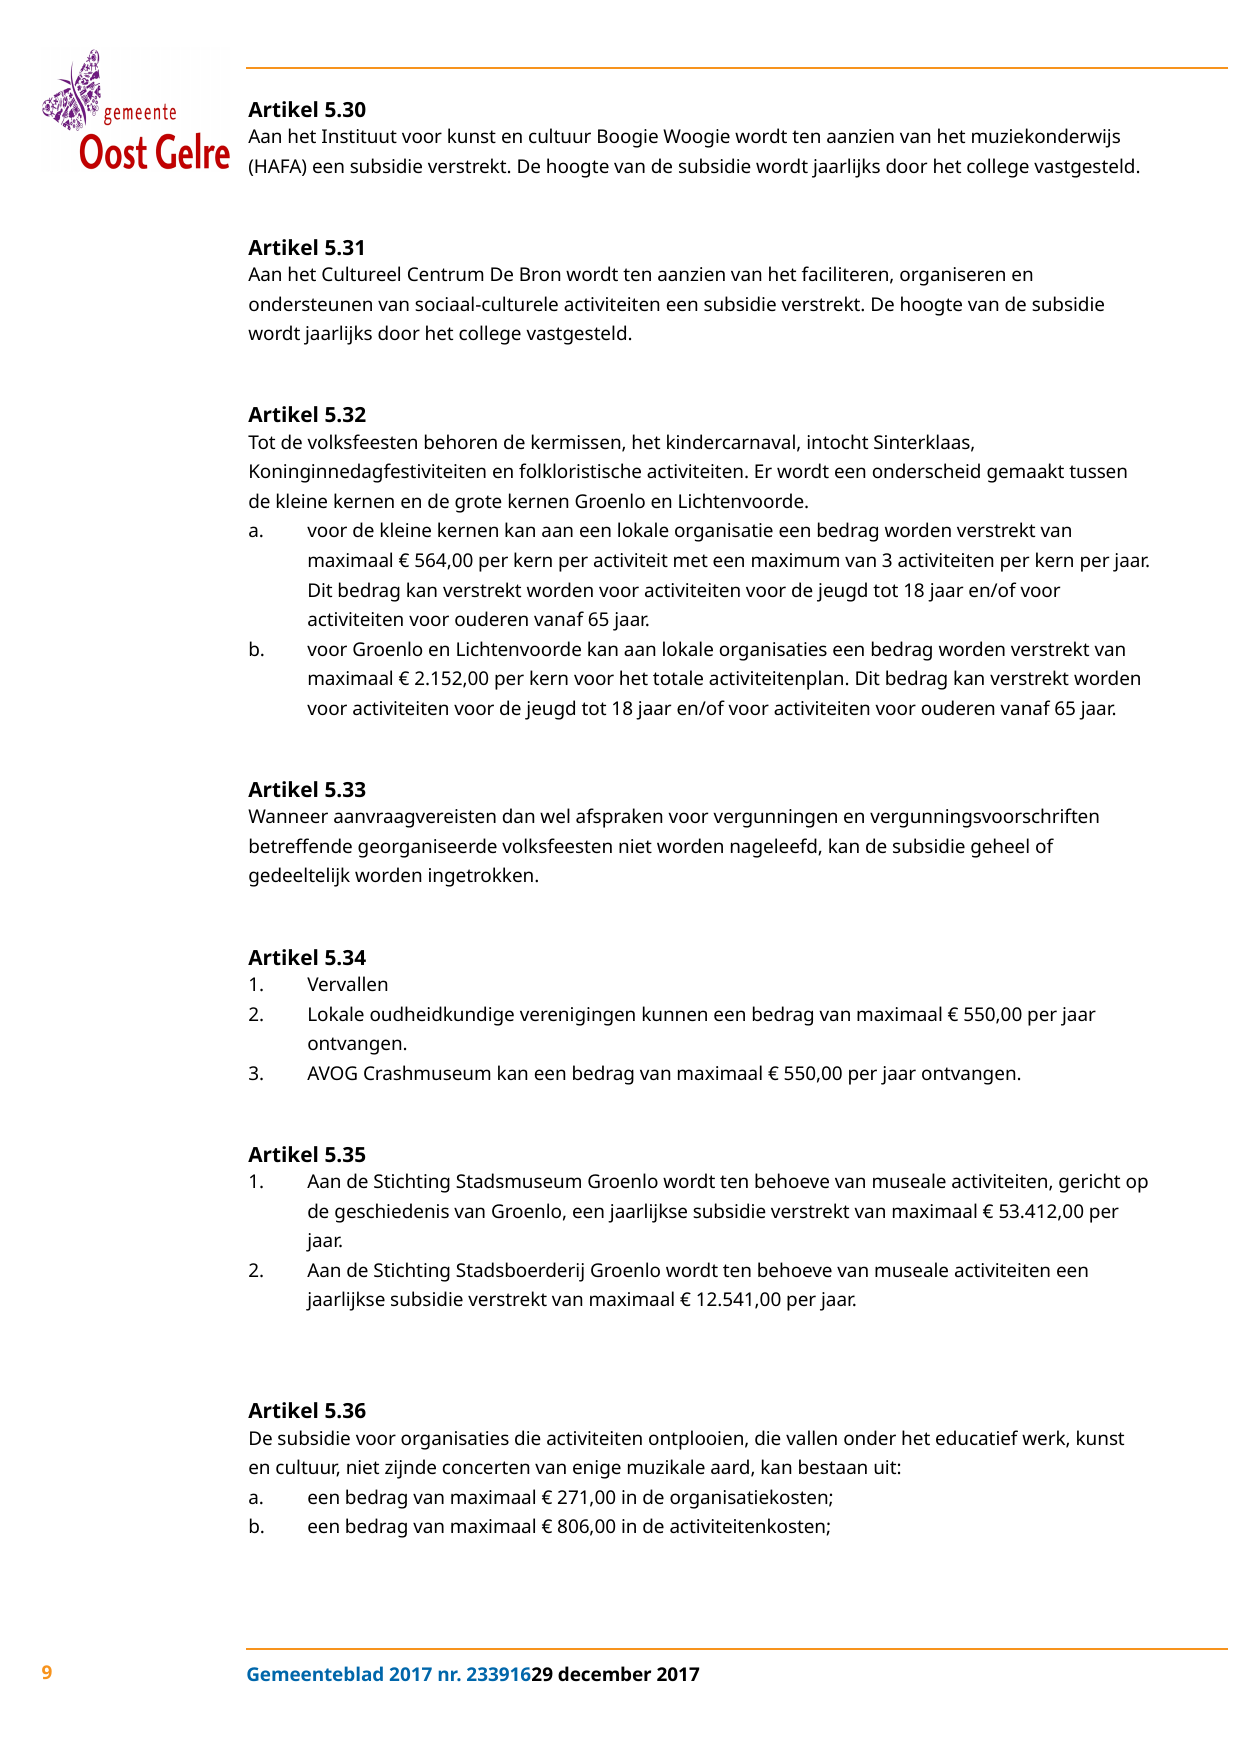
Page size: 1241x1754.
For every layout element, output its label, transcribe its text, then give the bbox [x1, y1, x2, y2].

list Lokale oudheidkundige verenigingen kunnen een bedrag van maximaal € 550,00 per jaar ontvangen. [248, 1001, 1152, 1056]
text Artikel 5.35 [248, 1140, 1152, 1168]
text Artikel 5.30 [248, 95, 1152, 123]
text Artikel 5.33 [248, 775, 1152, 803]
list Aan de Stichting Stadsboerderij Groenlo wordt ten behoeve van museale activiteiten een jaarlijkse subsidie verstrekt van maximaal € 12.541,00 per jaar. [248, 1257, 1152, 1312]
text Artikel 5.36 [248, 1396, 1152, 1425]
text Wanneer aanvraagvereisten dan wel afspraken voor vergunningen en vergunningsvoorschriften betreffende georganiseerde volksfeesten niet worden nageleefd, kan de subsidie geheel of gedeeltelijk worden ingetrokken. [248, 803, 1152, 888]
list een bedrag van maximaal € 271,00 in de organisatiekosten; [248, 1484, 1152, 1509]
text Artikel 5.32 [248, 400, 1152, 429]
text Artikel 5.31 [248, 233, 1152, 261]
list voor de kleine kernen kan aan een lokale organisatie een bedrag worden verstrekt van maximaal € 564,00 per kern per activiteit met een maximum van 3 activiteiten per kern per jaar. Dit bedrag kan verstrekt worden voor activiteiten voor de jeugd tot 18 jaar en/of voor activiteiten voor ouderen vanaf 65 jaar. [248, 518, 1152, 632]
list voor Groenlo en Lichtenvoorde kan aan lokale organisaties een bedrag worden verstrekt van maximaal € 2.152,00 per kern voor het totale activiteitenplan. Dit bedrag kan verstrekt worden voor activiteiten voor de jeugd tot 18 jaar en/of voor activiteiten voor ouderen vanaf 65 jaar. [248, 636, 1152, 721]
list een bedrag van maximaal € 806,00 in de activiteitenkosten; [248, 1513, 1152, 1539]
text De subsidie voor organisaties die activiteiten ontplooien, die vallen onder het educatief werk, kunst en cultuur, niet zijnde concerten van enige muzikale aard, kan bestaan uit: [248, 1425, 1152, 1480]
list AVOG Crashmuseum kan een bedrag van maximaal € 550,00 per jaar ontvangen. [248, 1060, 1152, 1086]
text Aan het Instituut voor kunst en cultuur Boogie Woogie wordt ten aanzien van het muziekonderwijs (HAFA) een subsidie verstrekt. De hoogte van de subsidie wordt jaarlijks door het college vastgesteld. [248, 123, 1152, 178]
text Aan het Cultureel Centrum De Bron wordt ten aanzien van het faciliteren, organiseren en ondersteunen van sociaal-culturele activiteiten een subsidie verstrekt. De hoogte van de subsidie wordt jaarlijks door het college vastgesteld. [248, 261, 1152, 346]
list Aan de Stichting Stadsmuseum Groenlo wordt ten behoeve van museale activiteiten, gericht op de geschiedenis van Groenlo, een jaarlijkse subsidie verstrekt van maximaal € 53.412,00 per jaar. [248, 1168, 1152, 1253]
text Tot de volksfeesten behoren de kermissen, het kindercarnaval, intocht Sinterklaas, Koninginnedagfestiviteiten en folkloristische activiteiten. Er wordt een onderscheid gemaakt tussen de kleine kernen en de grote kernen Groenlo en Lichtenvoorde. [248, 429, 1152, 514]
text Artikel 5.34 [248, 943, 1152, 971]
list Vervallen [248, 971, 1152, 997]
picture [41, 47, 231, 172]
